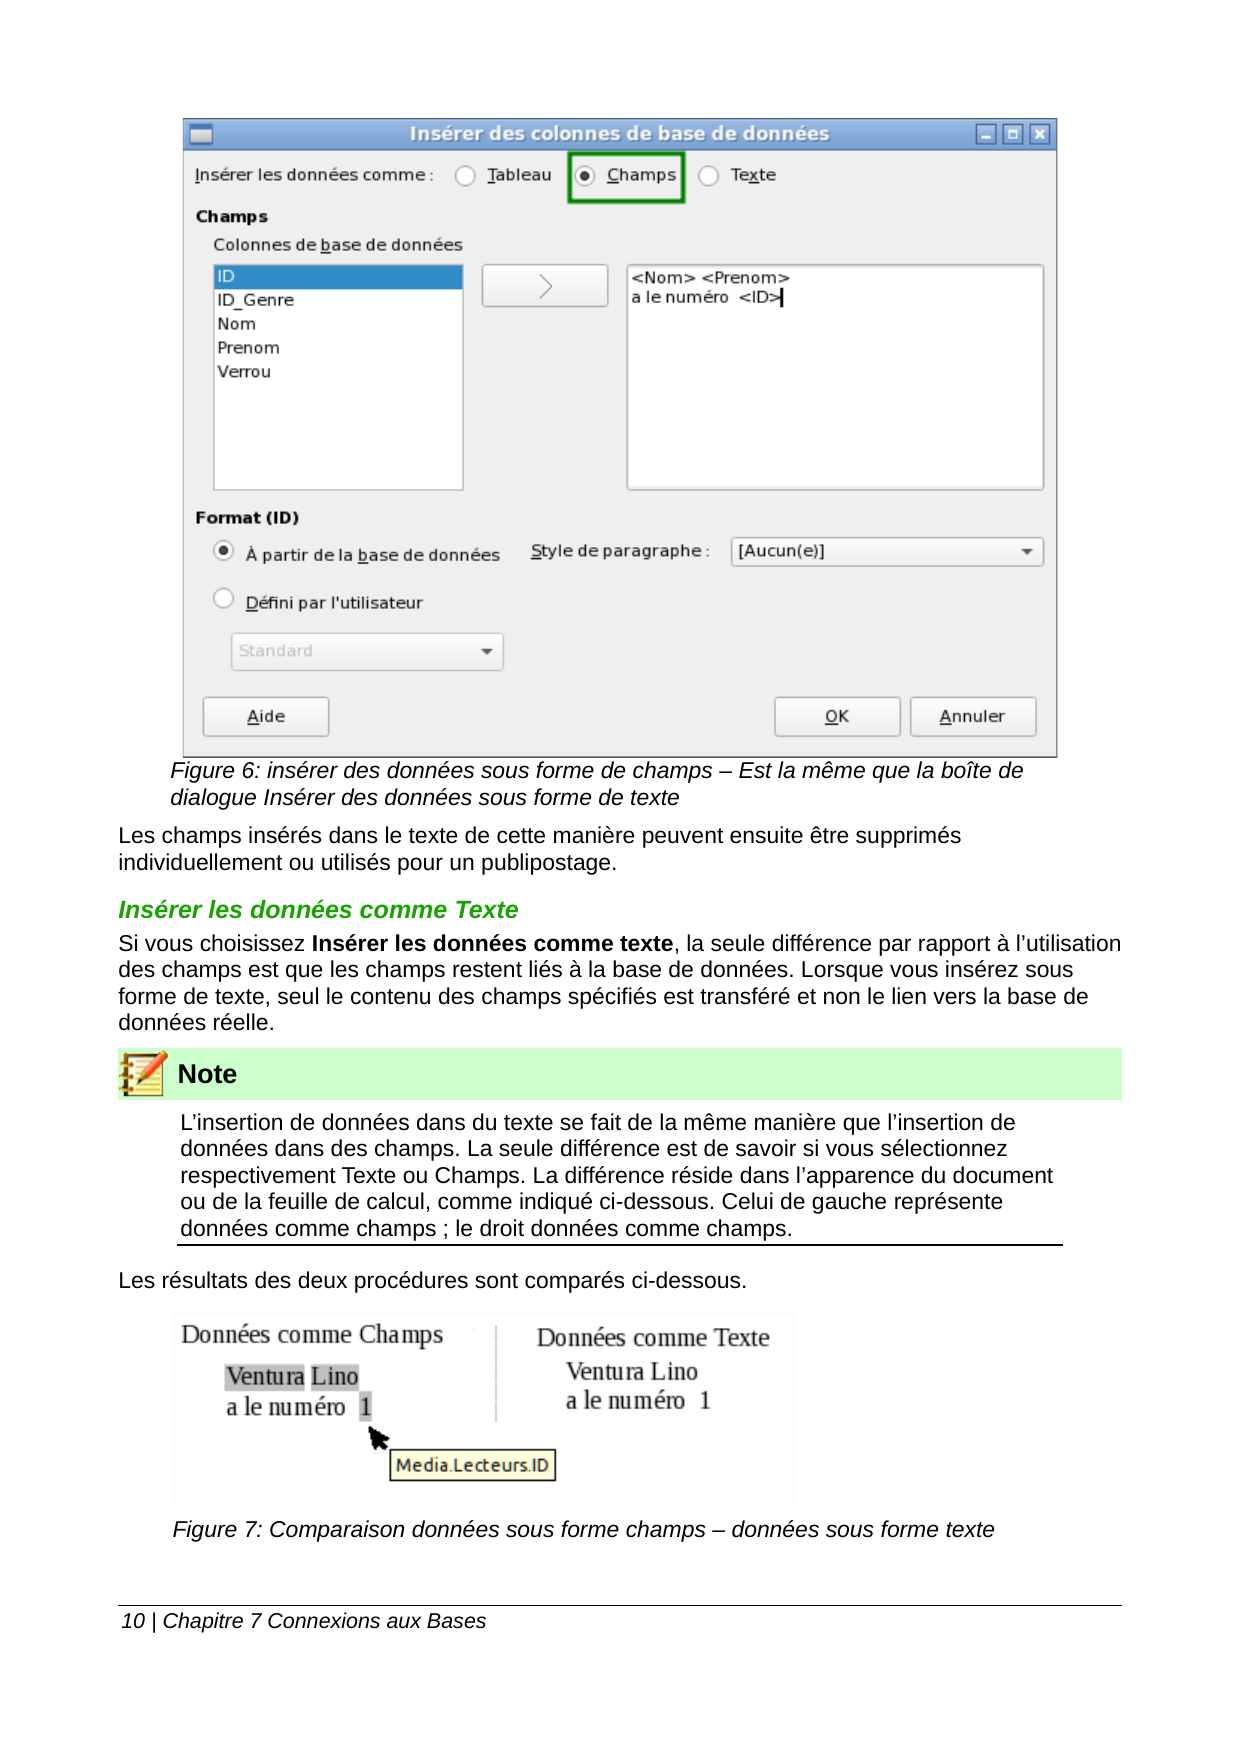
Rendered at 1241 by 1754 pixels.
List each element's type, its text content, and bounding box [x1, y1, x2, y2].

text Si vous choisissez Insérer les données comme texte, la seule différence par rapport à l’utilisation des champs est que les champs restent liés à la base de données. Lorsque vous insérez sous forme de texte, seul le contenu des champs spécifiés est transféré et non le lien vers la base de données réelle. [118, 930, 1122, 1036]
text L’insertion de données dans du texte se fait de la même manière que l’insertion de données dans des champs. La seule différence est de savoir si vous sélectionnez respectivement Texte ou Champs. La différence réside dans l’apparence du document ou de la feuille de calcul, comme indiqué ci-dessous. Celui de gauche représente données comme champs ; le droit données comme champs. [177, 1106, 1063, 1244]
text Figure 7: Comparaison données sous forme champs – données sous forme texte [172, 1306, 1068, 1542]
subtitle Insérer les données comme Texte [118, 895, 1122, 924]
picture [119, 1049, 170, 1100]
text Les champs insérés dans le texte de cette manière peuvent ensuite être supprimés individuellement ou utilisés pour un publipostage. [118, 822, 1122, 875]
text Les résultats des deux procédures sont comparés ci-dessous. [118, 1267, 1122, 1293]
text Figure 6: insérer des données sous forme de champs – Est la même que la boîte de dialogue Insérer des données sous forme de texte [170, 118, 1070, 810]
list Note [118, 1048, 1122, 1100]
